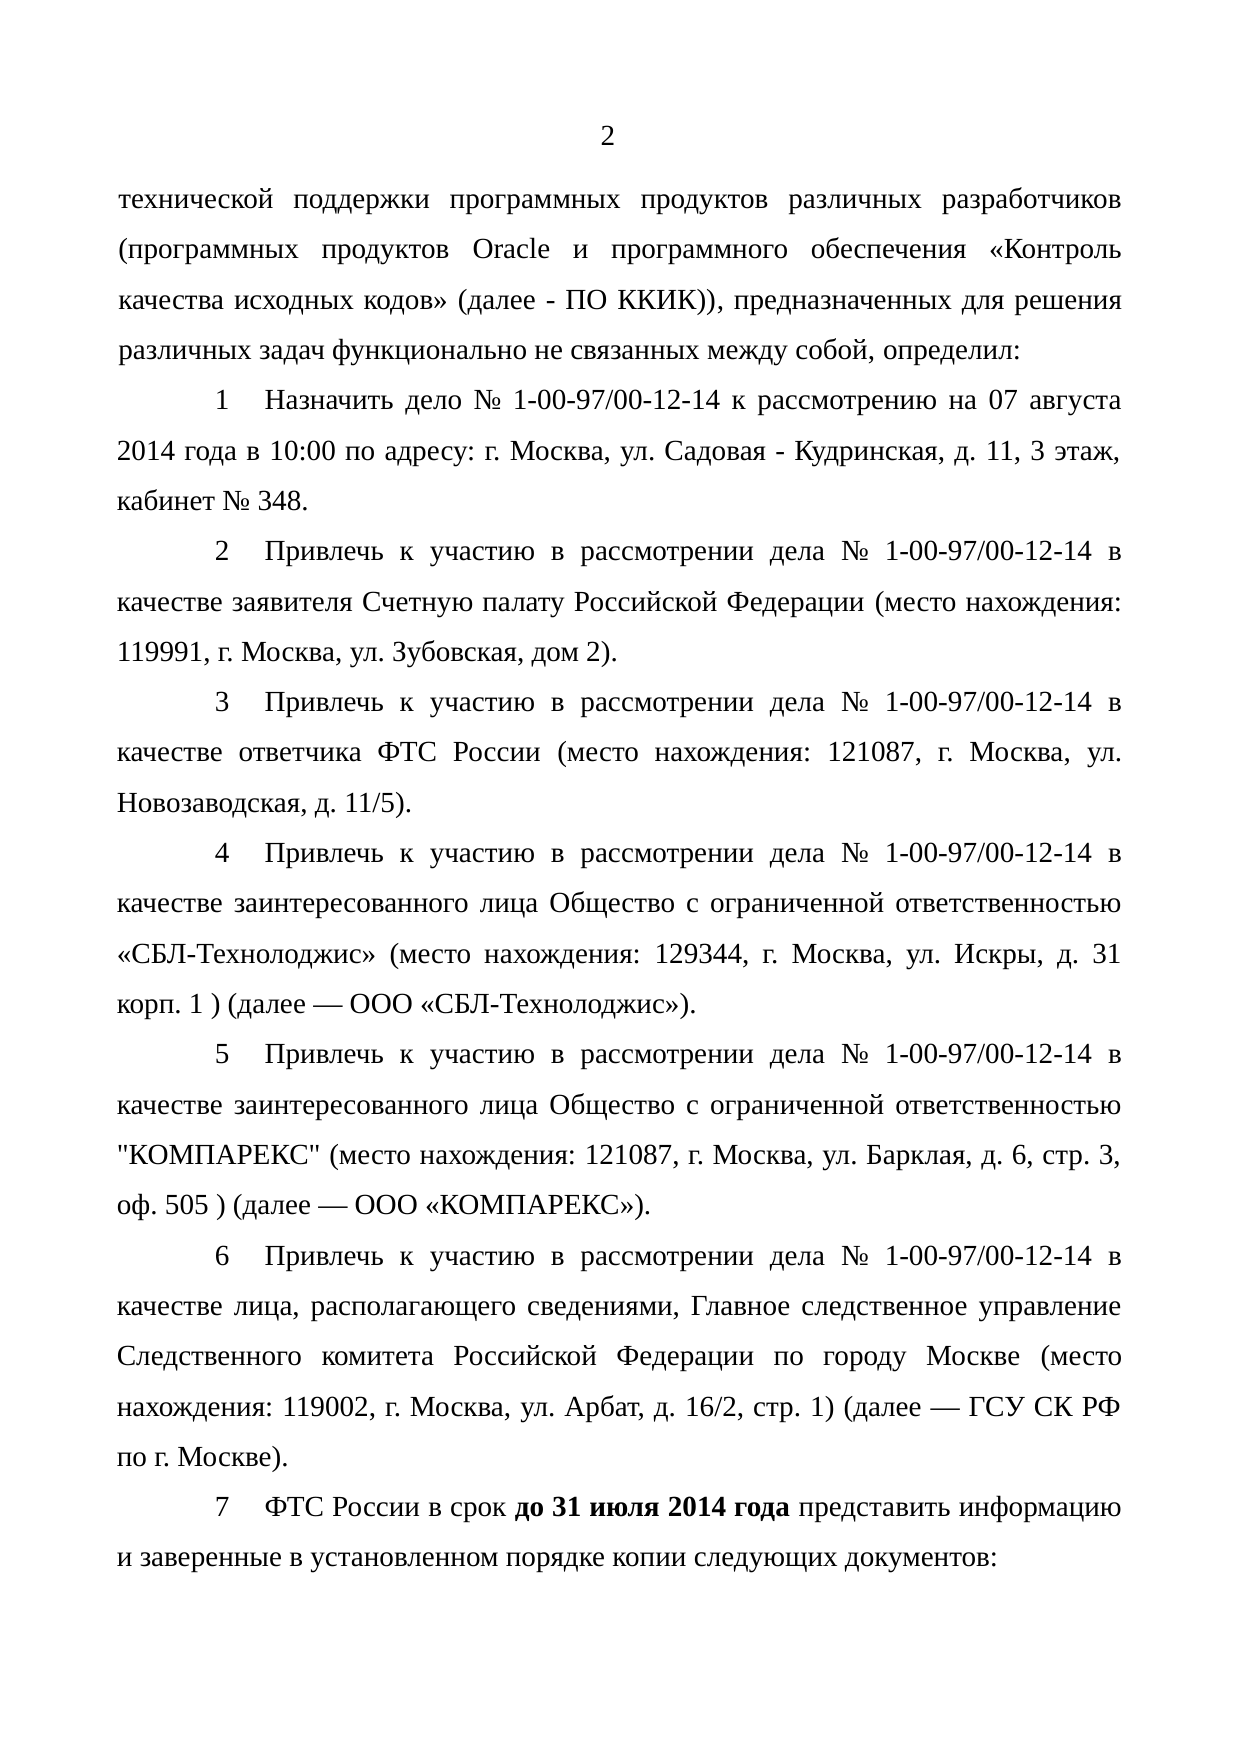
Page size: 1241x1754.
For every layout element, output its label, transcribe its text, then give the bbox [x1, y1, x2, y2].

list Привлечь к участию в рассмотрении дела № 1-00-97/00-12-14 в качестве ответчика ФТС России (место нахождения: 121087, г. Москва, ул. Новозаводская, д. 11/5). [117, 684, 1122, 818]
list ФТС России в срок до 31 июля 2014 года представить информацию и заверенные в установленном порядке копии следующих документов: [117, 1489, 1122, 1573]
list Привлечь к участию в рассмотрении дела № 1-00-97/00-12-14 в качестве заявителя Счетную палату Российской Федерации (место нахождения: 119991, г. Москва, ул. Зубовская, дом 2). [117, 533, 1122, 667]
list Привлечь к участию в рассмотрении дела № 1-00-97/00-12-14 в качестве заинтересованного лица Общество с ограниченной ответственностью «СБЛ-Технолоджис» (место нахождения: 129344, г. Москва, ул. Искры, д. 31 корп. 1 ) (далее — ООО «СБЛ-Технолоджис»). [117, 835, 1122, 1020]
list Назначить дело № 1-00-97/00-12-14 к рассмотрению на 07 августа 2014 года в 10:00 по адресу: г. Москва, ул. Садовая - Кудринская, д. 11, 3 этаж, кабинет № 348. [117, 382, 1122, 517]
text технической поддержки программных продуктов различных разработчиков (программных продуктов Oracle и программного обеспечения «Контроль качества исходных кодов» (далее - ПО ККИК)), предназначенных для решения различных задач функционально не связанных между собой, определил: [118, 181, 1122, 366]
list Привлечь к участию в рассмотрении дела № 1-00-97/00-12-14 в качестве лица, располагающего сведениями, Главное следственное управление Следственного комитета Российской Федерации по городу Москве (место нахождения: 119002, г. Москва, ул. Арбат, д. 16/2, стр. 1) (далее — ГСУ СК РФ по г. Москве). [117, 1238, 1122, 1472]
list Привлечь к участию в рассмотрении дела № 1-00-97/00-12-14 в качестве заинтересованного лица Общество с ограниченной ответственностью "КОМПАРЕКС" (место нахождения: 121087, г. Москва, ул. Барклая, д. 6, стр. 3, оф. 505 ) (далее — ООО «КОМПАРЕКС»). [117, 1036, 1122, 1221]
